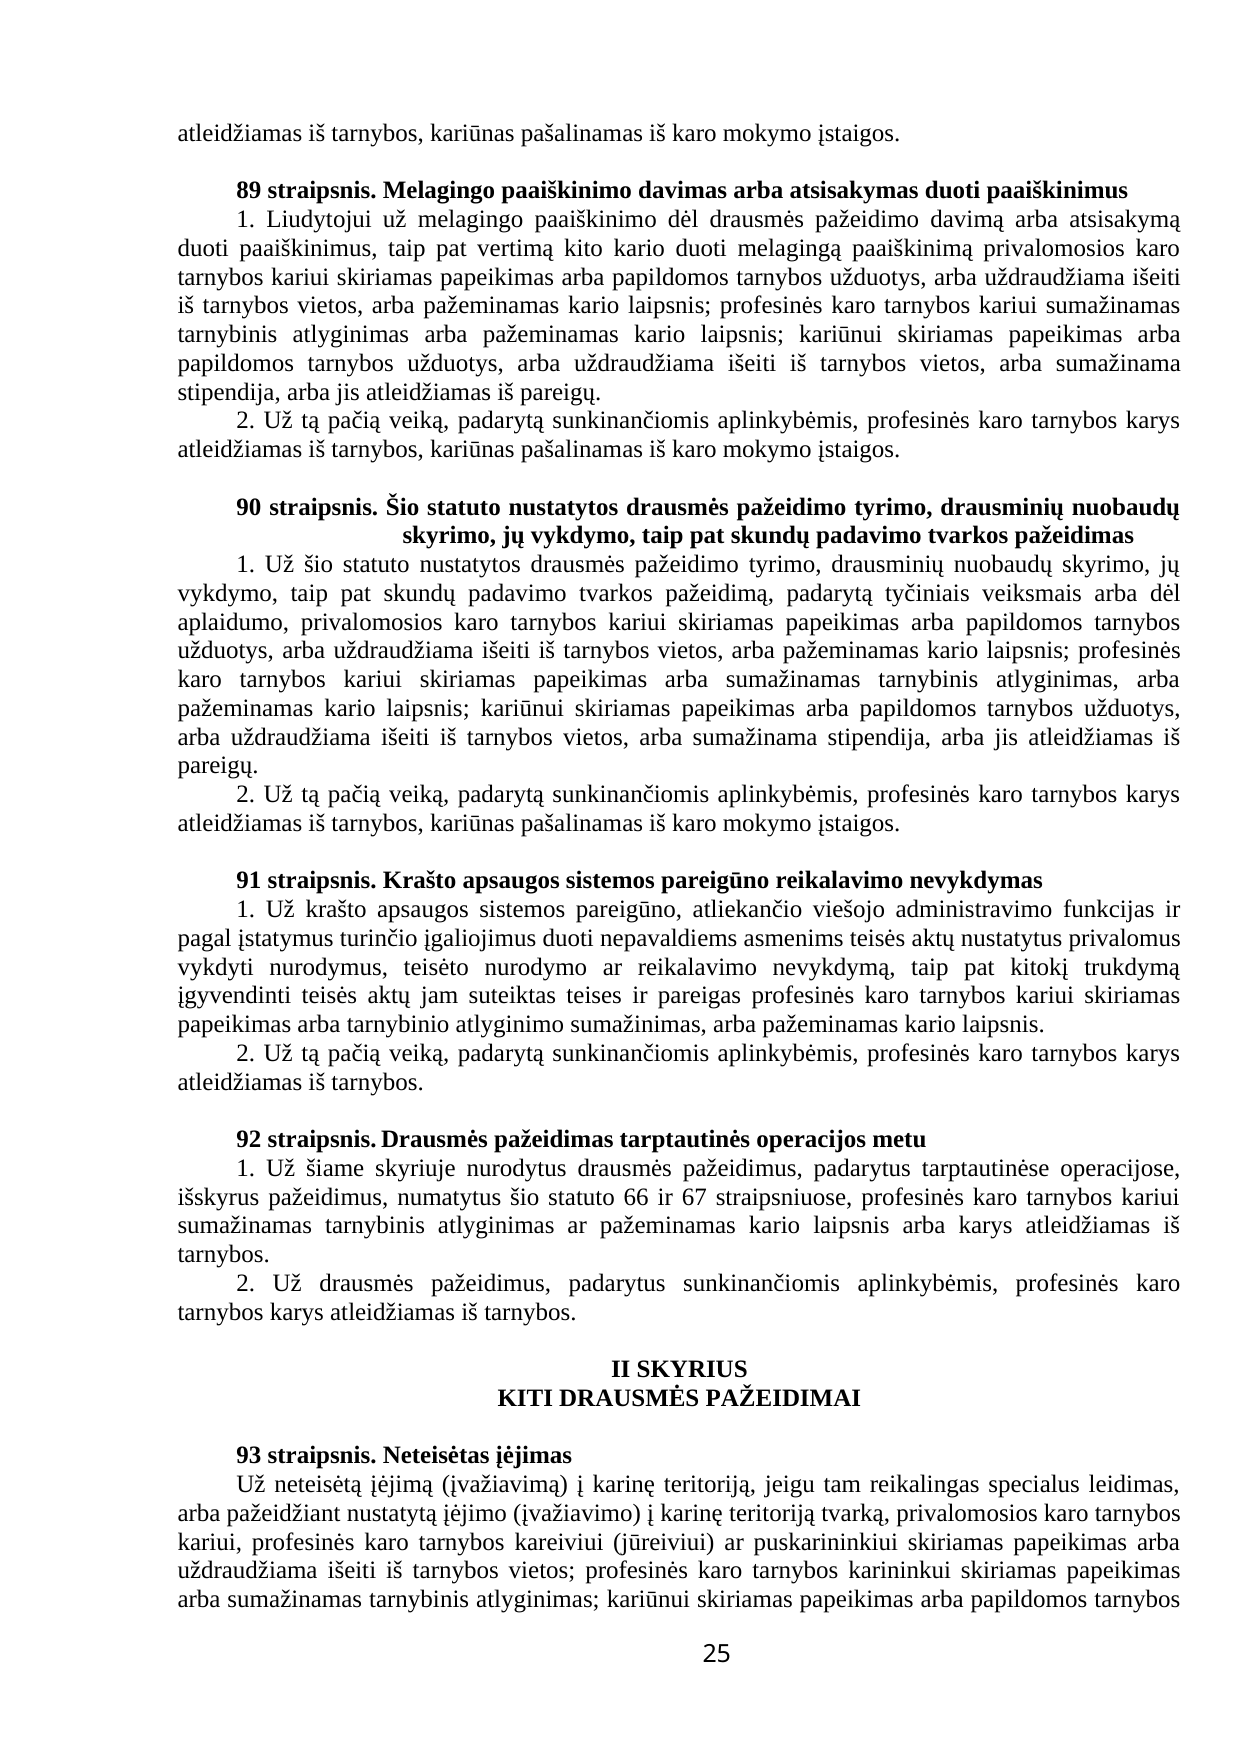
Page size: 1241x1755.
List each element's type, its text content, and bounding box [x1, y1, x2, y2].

text 2. Už drausmės pažeidimus, padarytus sunkinančiomis aplinkybėmis, profesinės karo tarnybos karys atleidžiamas iš tarnybos. [177, 1268, 1181, 1326]
text 91 straipsnis. Krašto apsaugos sistemos pareigūno reikalavimo nevykdymas [177, 866, 1181, 894]
text Už neteisėtą įėjimą (įvažiavimą) į karinę teritoriją, jeigu tam reikalingas specialus leidimas, arba pažeidžiant nustatytą įėjimo (įvažiavimo) į karinę teritoriją tvarką, privalomosios karo tarnybos kariui, profesinės karo tarnybos kareiviui (jūreiviui) ar puskarininkiui skiriamas papeikimas arba uždraudžiama išeiti iš tarnybos vietos; profesinės karo tarnybos karininkui skiriamas papeikimas arba sumažinamas tarnybinis atlyginimas; kariūnui skiriamas papeikimas arba papildomos tarnybos [177, 1469, 1181, 1613]
text atleidžiamas iš tarnybos, kariūnas pašalinamas iš karo mokymo įstaigos. [177, 118, 1181, 147]
text 89 straipsnis. Melagingo paaiškinimo davimas arba atsisakymas duoti paaiškinimus [236, 176, 1181, 204]
text 93 straipsnis. Neteisėtas įėjimas [177, 1441, 1181, 1469]
text 2. Už tą pačią veiką, padarytą sunkinančiomis aplinkybėmis, profesinės karo tarnybos karys atleidžiamas iš tarnybos, kariūnas pašalinamas iš karo mokymo įstaigos. [177, 406, 1181, 463]
text 90 straipsnis. Šio statuto nustatytos drausmės pažeidimo tyrimo, drausminių nuobaudų skyrimo, jų vykdymo, taip pat skundų padavimo tvarkos pažeidimas [236, 492, 1181, 549]
text II SKYRIUS [177, 1354, 1181, 1383]
text 2. Už tą pačią veiką, padarytą sunkinančiomis aplinkybėmis, profesinės karo tarnybos karys atleidžiamas iš tarnybos. [177, 1038, 1181, 1096]
text KITI DRAUSMĖS PAŽEIDIMAI [177, 1383, 1181, 1412]
text 1. Už šio statuto nustatytos drausmės pažeidimo tyrimo, drausminių nuobaudų skyrimo, jų vykdymo, taip pat skundų padavimo tvarkos pažeidimą, padarytą tyčiniais veiksmais arba dėl aplaidumo, privalomosios karo tarnybos kariui skiriamas papeikimas arba papildomos tarnybos užduotys, arba uždraudžiama išeiti iš tarnybos vietos, arba pažeminamas kario laipsnis; profesinės karo tarnybos kariui skiriamas papeikimas arba sumažinamas tarnybinis atlyginimas, arba pažeminamas kario laipsnis; kariūnui skiriamas papeikimas arba papildomos tarnybos užduotys, arba uždraudžiama išeiti iš tarnybos vietos, arba sumažinama stipendija, arba jis atleidžiamas iš pareigų. [177, 549, 1181, 779]
text 1. Už šiame skyriuje nurodytus drausmės pažeidimus, padarytus tarptautinėse operacijose, išskyrus pažeidimus, numatytus šio statuto 66 ir 67 straipsniuose, profesinės karo tarnybos kariui sumažinamas tarnybinis atlyginimas ar pažeminamas kario laipsnis arba karys atleidžiamas iš tarnybos. [177, 1153, 1181, 1268]
text 1. Liudytojui už melagingo paaiškinimo dėl drausmės pažeidimo davimą arba atsisakymą duoti paaiškinimus, taip pat vertimą kito kario duoti melagingą paaiškinimą privalomosios karo tarnybos kariui skiriamas papeikimas arba papildomos tarnybos užduotys, arba uždraudžiama išeiti iš tarnybos vietos, arba pažeminamas kario laipsnis; profesinės karo tarnybos kariui sumažinamas tarnybinis atlyginimas arba pažeminamas kario laipsnis; kariūnui skiriamas papeikimas arba papildomos tarnybos užduotys, arba uždraudžiama išeiti iš tarnybos vietos, arba sumažinama stipendija, arba jis atleidžiamas iš pareigų. [177, 204, 1181, 406]
text 1. Už krašto apsaugos sistemos pareigūno, atliekančio viešojo administravimo funkcijas ir pagal įstatymus turinčio įgaliojimus duoti nepavaldiems asmenims teisės aktų nustatytus privalomus vykdyti nurodymus, teisėto nurodymo ar reikalavimo nevykdymą, taip pat kitokį trukdymą įgyvendinti teisės aktų jam suteiktas teises ir pareigas profesinės karo tarnybos kariui skiriamas papeikimas arba tarnybinio atlyginimo sumažinimas, arba pažeminamas kario laipsnis. [177, 894, 1181, 1038]
text 92 straipsnis. Drausmės pažeidimas tarptautinės operacijos metu [177, 1124, 1181, 1153]
text 2. Už tą pačią veiką, padarytą sunkinančiomis aplinkybėmis, profesinės karo tarnybos karys atleidžiamas iš tarnybos, kariūnas pašalinamas iš karo mokymo įstaigos. [177, 779, 1181, 837]
